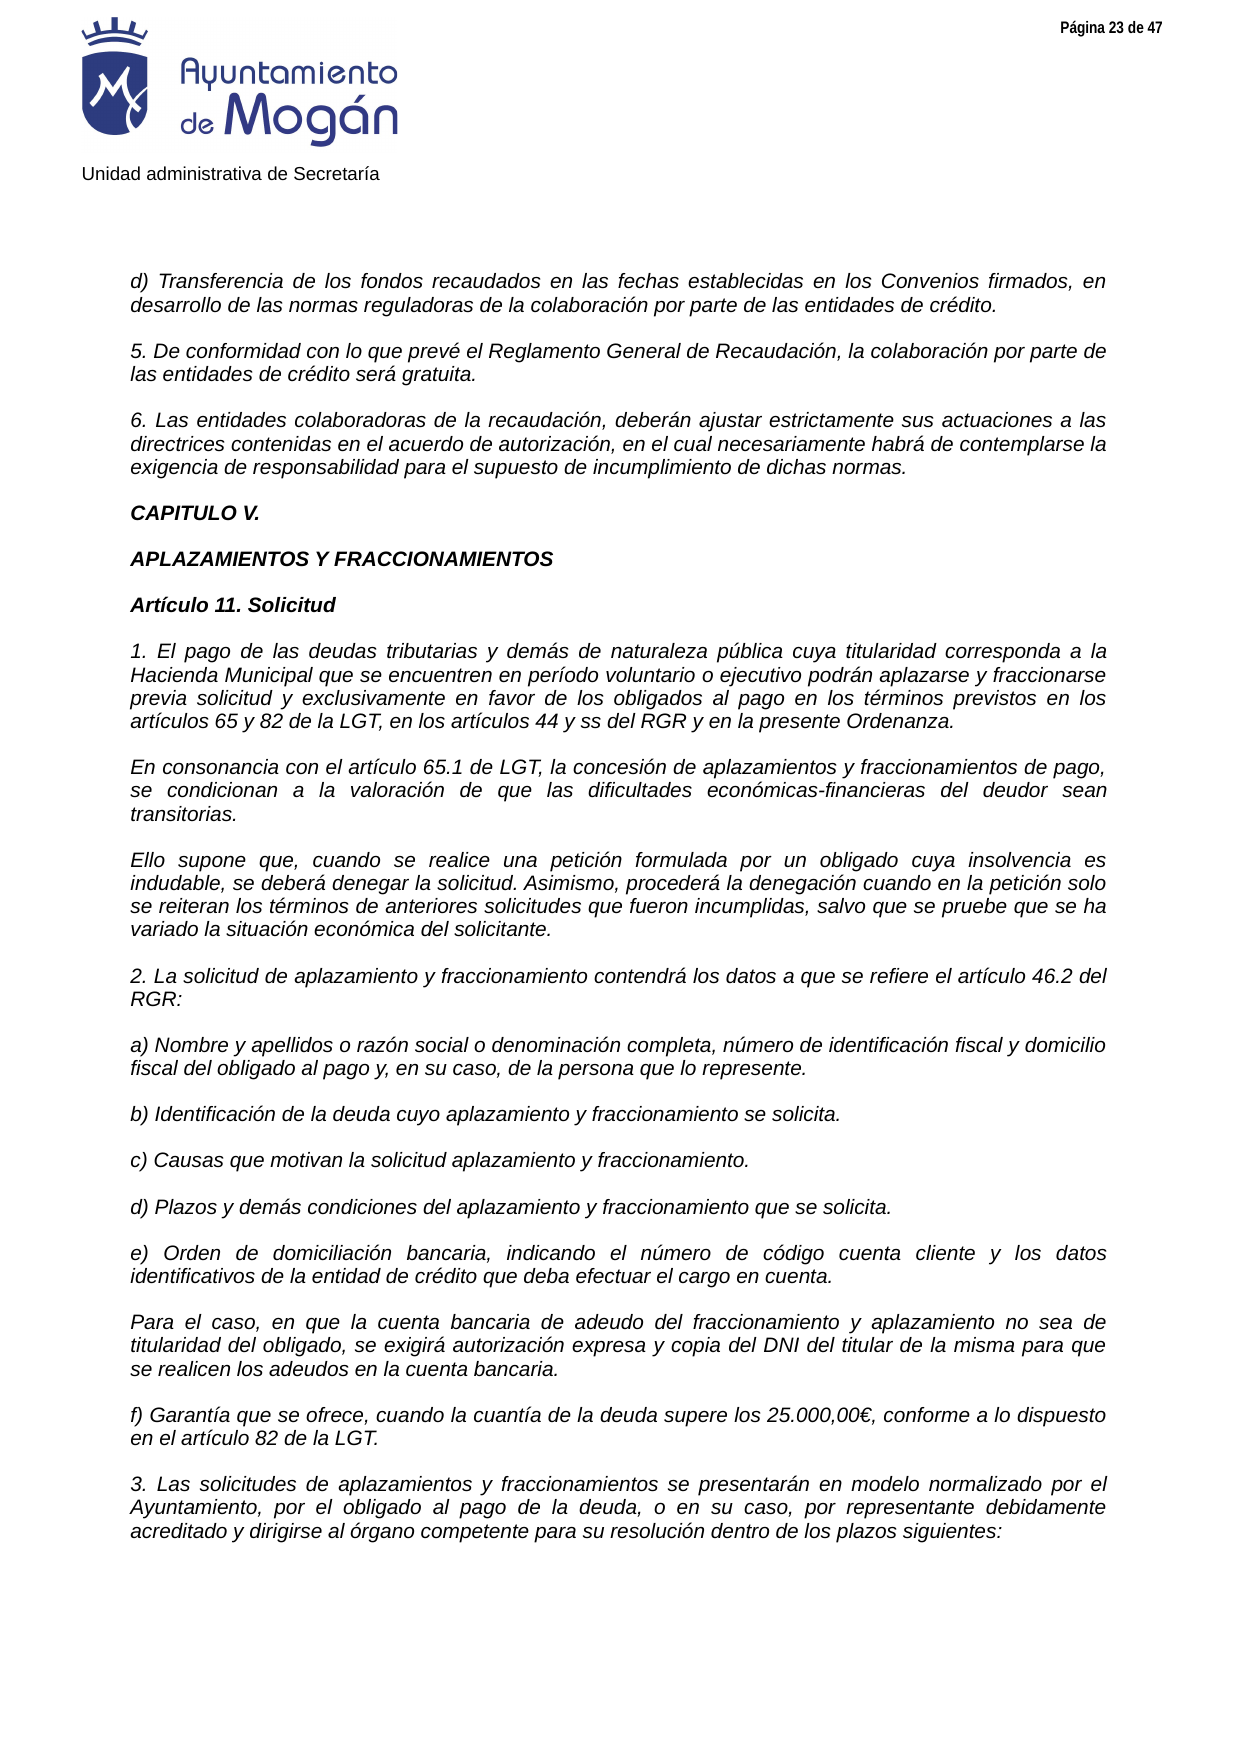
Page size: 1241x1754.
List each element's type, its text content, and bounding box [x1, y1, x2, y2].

text En consonancia con el artículo 65.1 de LGT, la concesión de aplazamientos y fraccionamientos de pago, se condicionan a la valoración de que las dificultades económicas-financieras del deudor sean transitorias. [130, 756, 1110, 825]
text d) Plazos y demás condiciones del aplazamiento y fraccionamiento que se solicita. [130, 1195, 1110, 1218]
text 6. Las entidades colaboradoras de la recaudación, deberán ajustar estrictamente sus actuaciones a las directrices contenidas en el acuerdo de autorización, en el cual necesariamente habrá de contemplarse la exigencia de responsabilidad para el supuesto de incumplimiento de dichas normas. [130, 409, 1110, 478]
text b) Identificación de la deuda cuyo aplazamiento y fraccionamiento se solicita. [130, 1103, 1110, 1126]
text 1. El pago de las deudas tributarias y demás de naturaleza pública cuya titularidad corresponda a la Hacienda Municipal que se encuentren en período voluntario o ejecutivo podrán aplazarse y fraccionarse previa solicitud y exclusivamente en favor de los obligados al pago en los términos previstos en los artículos 65 y 82 de la LGT, en los artículos 44 y ss del RGR y en la presente Ordenanza. [130, 640, 1110, 733]
text 2. La solicitud de aplazamiento y fraccionamiento contendrá los datos a que se refiere el artículo 46.2 del RGR: [130, 964, 1110, 1011]
picture [81, 17, 398, 153]
text Para el caso, en que la cuenta bancaria de adeudo del fraccionamiento y aplazamiento no sea de titularidad del obligado, se exigirá autorización expresa y copia del DNI del titular de la misma para que se realicen los adeudos en la cuenta bancaria. [130, 1311, 1110, 1380]
text c) Causas que motivan la solicitud aplazamiento y fraccionamiento. [130, 1149, 1110, 1172]
text a) Nombre y apellidos o razón social o denominación completa, número de identificación fiscal y domicilio fiscal del obligado al pago y, en su caso, de la persona que lo represente. [130, 1033, 1110, 1080]
text Ello supone que, cuando se realice una petición formulada por un obligado cuya insolvencia es indudable, se deberá denegar la solicitud. Asimismo, procederá la denegación cuando en la petición solo se reiteran los términos de anteriores solicitudes que fueron incumplidas, salvo que se pruebe que se ha variado la situación económica del solicitante. [130, 848, 1110, 941]
text e) Orden de domiciliación bancaria, indicando el número de código cuenta cliente y los datos identificativos de la entidad de crédito que deba efectuar el cargo en cuenta. [130, 1241, 1110, 1288]
text 5. De conformidad con lo que prevé el Reglamento General de Recaudación, la colaboración por parte de las entidades de crédito será gratuita. [130, 339, 1110, 386]
text APLAZAMIENTOS Y FRACCIONAMIENTOS [130, 548, 1110, 571]
text f) Garantía que se ofrece, cuando la cuantía de la deuda supere los 25.000,00€, conforme a lo dispuesto en el artículo 82 de la LGT. [130, 1403, 1110, 1450]
text Artículo 11. Solicitud [130, 594, 1110, 617]
text 3. Las solicitudes de aplazamientos y fraccionamientos se presentarán en modelo normalizado por el Ayuntamiento, por el obligado al pago de la deuda, o en su caso, por representante debidamente acreditado y dirigirse al órgano competente para su resolución dentro de los plazos siguientes: [130, 1473, 1110, 1542]
text d) Transferencia de los fondos recaudados en las fechas establecidas en los Convenios firmados, en desarrollo de las normas reguladoras de la colaboración por parte de las entidades de crédito. [130, 270, 1110, 317]
text CAPITULO V. [130, 501, 1110, 525]
